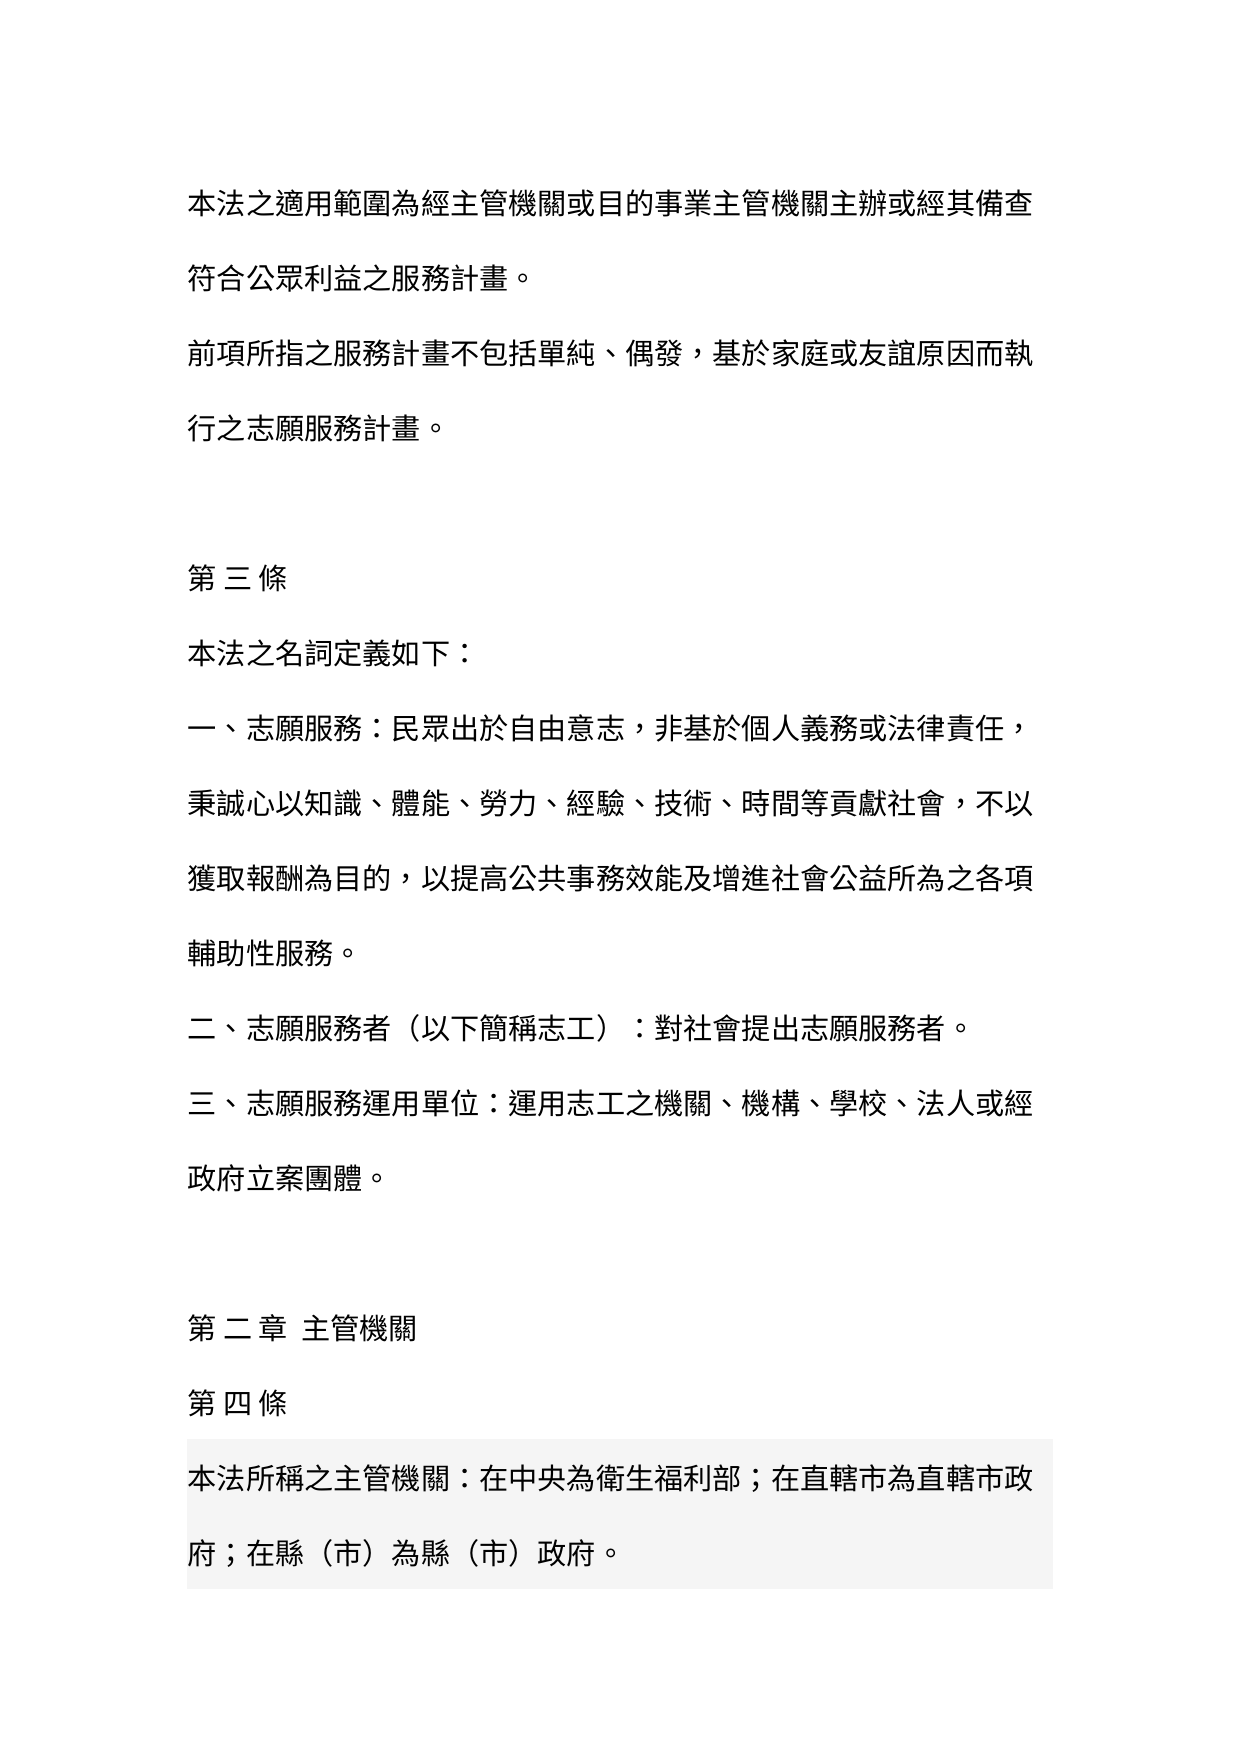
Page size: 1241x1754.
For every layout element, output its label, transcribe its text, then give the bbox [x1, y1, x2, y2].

text 一、志願服務：民眾出於自由意志，非基於個人義務或法律責任，秉誠心以知識、體能、勞力、經驗、技術、時間等貢獻社會，不以獲取報酬為目的，以提高公共事務效能及增進社會公益所為之各項輔助性服務。 [187, 689, 1053, 989]
text 第 四 條 [187, 1364, 1053, 1439]
text 二、志願服務者（以下簡稱志工）：對社會提出志願服務者。 [187, 989, 1053, 1064]
text 三、志願服務運用單位：運用志工之機關、機構、學校、法人或經政府立案團體。 [187, 1064, 1053, 1214]
text 前項所指之服務計畫不包括單純、偶發，基於家庭或友誼原因而執行之志願服務計畫。 [187, 314, 1053, 464]
text 第 三 條 [187, 539, 1053, 614]
text 本法之適用範圍為經主管機關或目的事業主管機關主辦或經其備查符合公眾利益之服務計畫。 [187, 164, 1053, 314]
text 第 二 章 主管機關 [187, 1289, 1053, 1364]
text 本法之名詞定義如下： [187, 614, 1053, 689]
text 本法所稱之主管機關：在中央為衛生福利部；在直轄市為直轄市政府；在縣（市）為縣（市）政府。 [187, 1439, 1053, 1589]
